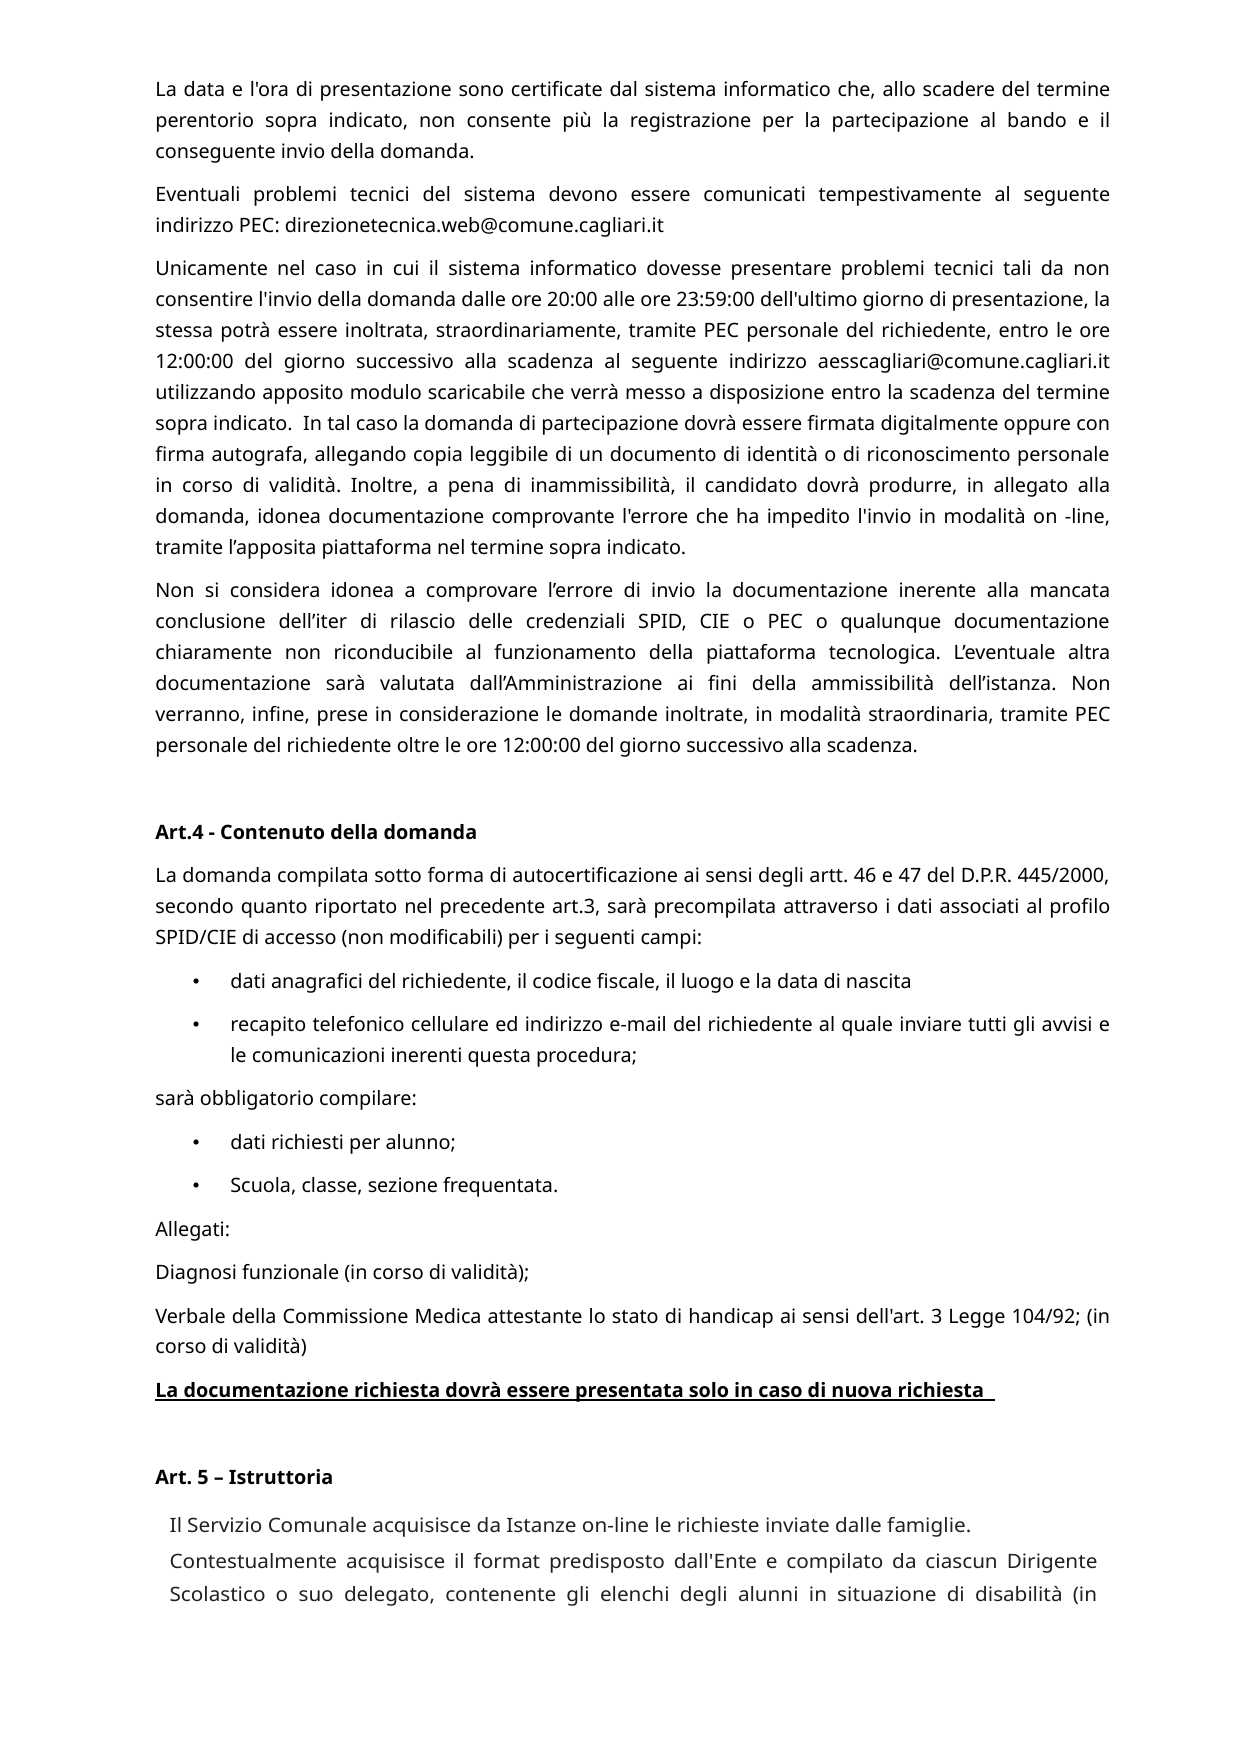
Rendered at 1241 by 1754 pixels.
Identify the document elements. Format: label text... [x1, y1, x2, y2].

list recapito telefonico cellulare ed indirizzo e-mail del richiedente al quale inviare tutti gli avvisi e le comunicazioni inerenti questa procedura; [193, 1010, 1111, 1068]
text Allegati: [155, 1215, 1111, 1242]
text Art. 5 – Istruttoria [155, 1463, 1111, 1490]
list Scuola, classe, sezione frequentata. [193, 1172, 1111, 1198]
text sarà obbligatorio compilare: [155, 1085, 1111, 1112]
text La documentazione richiesta dovrà essere presentata solo in caso di nuova richiesta [155, 1376, 1111, 1403]
text Non si considera idonea a comprovare l’errore di invio la documentazione inerente alla mancata conclusione dell’iter di rilascio delle credenziali SPID, CIE o PEC o qualunque documentazione chiaramente non riconducibile al funzionamento della piattaforma tecnologica. L’eventuale altra documentazione sarà valutata dall’Amministrazione ai fini della ammissibilità dell’istanza. Non verranno, infine, prese in considerazione le domande inoltrate, in modalità straordinaria, tramite PEC personale del richiedente oltre le ore 12:00:00 del giorno successivo alla scadenza. [155, 577, 1111, 758]
text Eventuali problemi tecnici del sistema devono essere comunicati tempestivamente al seguente indirizzo PEC: direzionetecnica.web@comune.cagliari.it [155, 180, 1111, 238]
list dati anagrafici del richiedente, il codice fiscale, il luogo e la data di nascita [193, 967, 1111, 994]
text La domanda compilata sotto forma di autocertificazione ai sensi degli artt. 46 e 47 del D.P.R. 445/2000, secondo quanto riportato nel precedente art.3, sarà precompilata attraverso i dati associati al profilo SPID/CIE di accesso (non modificabili) per i seguenti campi: [155, 862, 1111, 950]
list dati richiesti per alunno; [193, 1128, 1111, 1155]
text Unicamente nel caso in cui il sistema informatico dovesse presentare problemi tecnici tali da non consentire l'invio della domanda dalle ore 20:00 alle ore 23:59:00 dell'ultimo giorno di presentazione, la stessa potrà essere inoltrata, straordinariamente, tramite PEC personale del richiedente, entro le ore 12:00:00 del giorno successivo alla scadenza al seguente indirizzo aesscagliari@comune.cagliari.it utilizzando apposito modulo scaricabile che verrà messo a disposizione entro la scadenza del termine sopra indicato. In tal caso la domanda di partecipazione dovrà essere firmata digitalmente oppure con firma autografa, allegando copia leggibile di un documento di identità o di riconoscimento personale in corso di validità. Inoltre, a pena di inammissibilità, il candidato dovrà produrre, in allegato alla domanda, idonea documentazione comprovante l'errore che ha impedito l'invio in modalità on -line, tramite l’apposita piattaforma nel termine sopra indicato. [155, 255, 1111, 560]
text Il Servizio Comunale acquisisce da Istanze on-line le richieste inviate dalle famiglie. [169, 1511, 1099, 1538]
text Contestualmente acquisisce il format predisposto dall'Ente e compilato da ciascun Dirigente Scolastico o suo delegato, contenente gli elenchi degli alunni in situazione di disabilità (in [169, 1548, 1099, 1607]
text Verbale della Commissione Medica attestante lo stato di handicap ai sensi dell'art. 3 Legge 104/92; (in corso di validità) [155, 1302, 1111, 1360]
text Diagnosi funzionale (in corso di validità); [155, 1258, 1111, 1285]
text La data e l'ora di presentazione sono certificate dal sistema informatico che, allo scadere del termine perentorio sopra indicato, non consente più la registrazione per la partecipazione al bando e il conseguente invio della domanda. [155, 75, 1111, 164]
text Art.4 - Contenuto della domanda [155, 818, 1111, 845]
